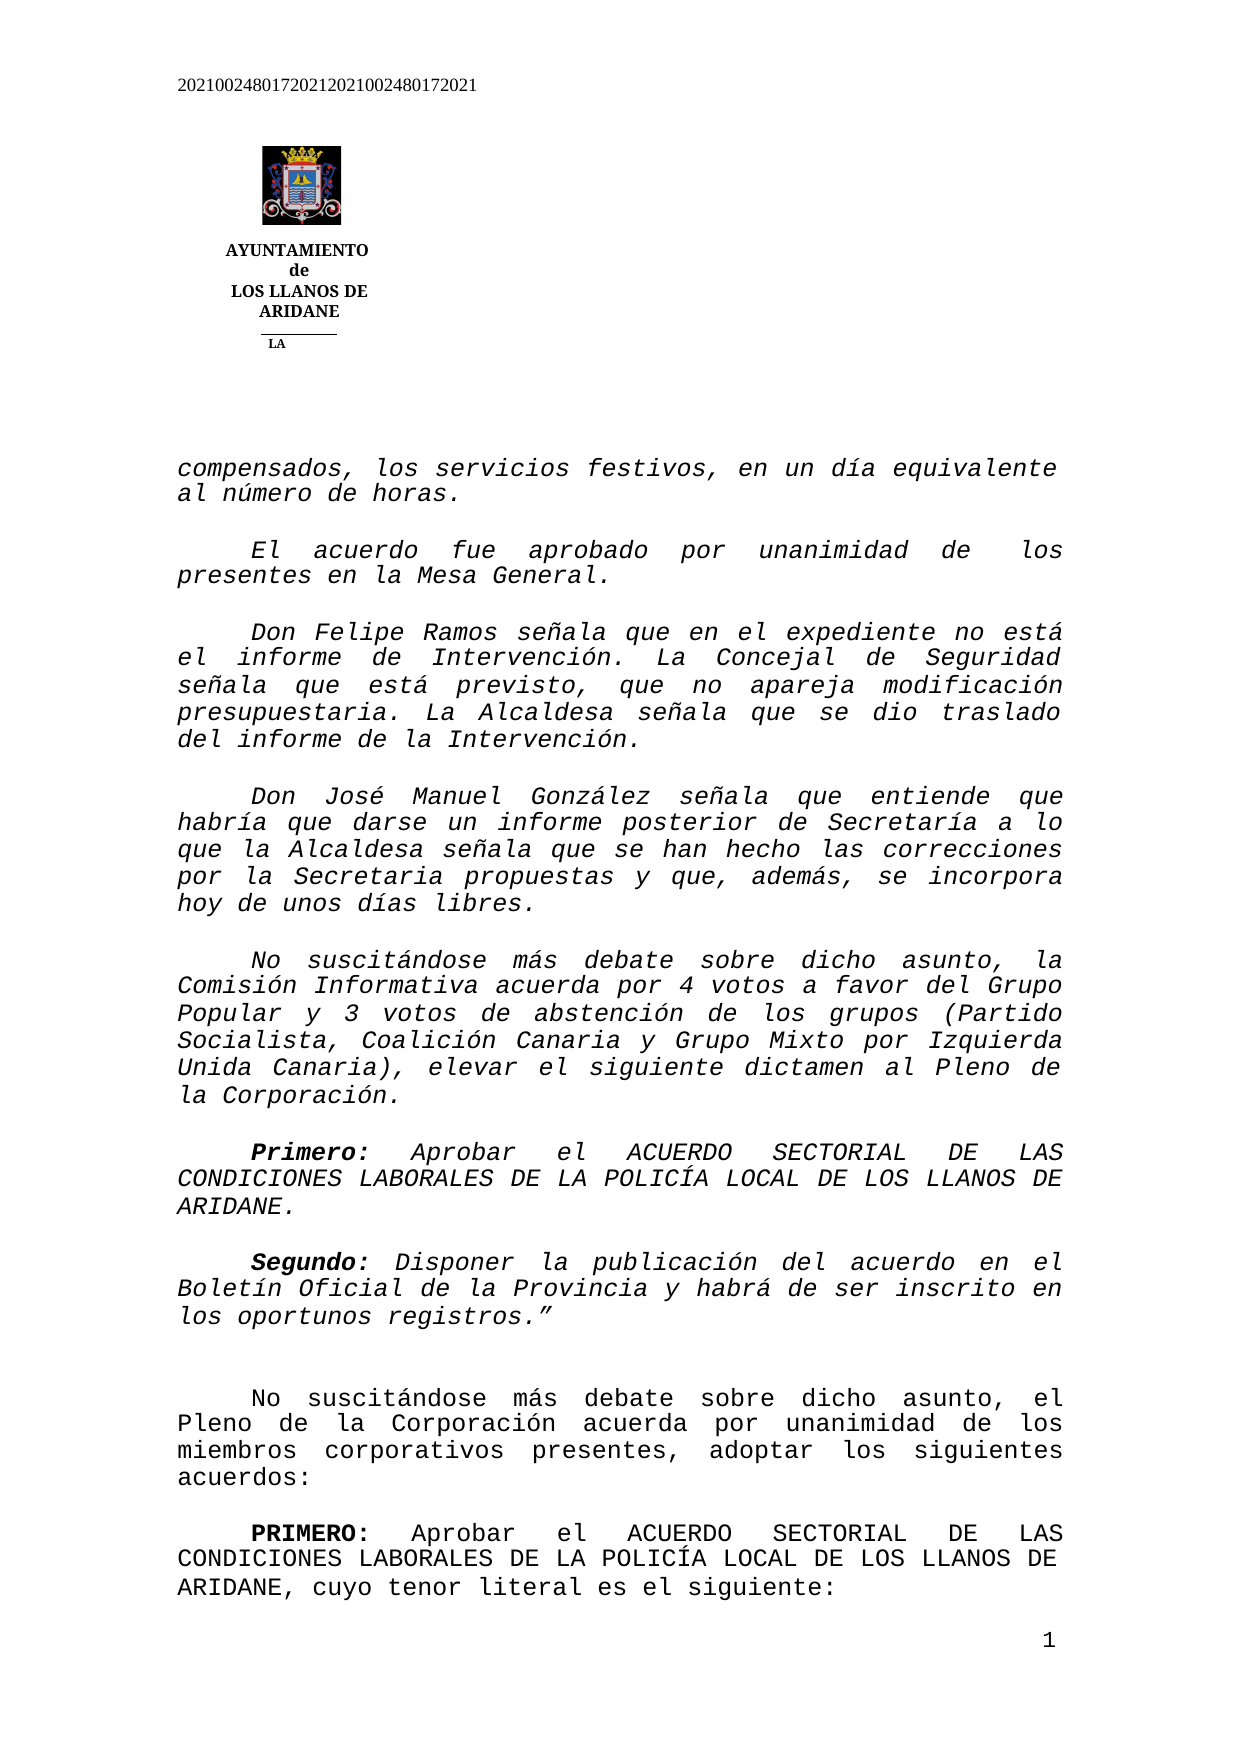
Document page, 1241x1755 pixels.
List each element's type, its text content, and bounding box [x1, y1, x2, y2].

text Segundo: Disponer la publicación del acuerdo en el Boletín Oficial de la Provincia y habrá de ser inscrito en los oportunos registros.” [177, 1249, 1063, 1332]
text No suscitándose más debate sobre dicho asunto, la Comisión Informativa acuerda por 4 votos a favor del Grupo Popular y 3 votos de abstención de los grupos (Partido Socialista, Coalición Canaria y Grupo Mixto por Izquierda Unida Canaria), elevar el siguiente dictamen al Pleno de la Corporación. [177, 947, 1063, 1111]
text Don Felipe Ramos señala que en el expediente no está el informe de Intervención. La Concejal de Seguridad señala que está previsto, que no apareja modificación presupuestaria. La Alcaldesa señala que se dio traslado del informe de la Intervención. [177, 619, 1063, 755]
text ARIDANE, cuyo tenor literal es el siguiente: [177, 1574, 1116, 1601]
text No suscitándose más debate sobre dicho asunto, el Pleno de la Corporación acuerda por unanimidad de los miembros corporativos presentes, adoptar los siguientes acuerdos: [177, 1385, 1064, 1493]
text Primero: Aprobar el ACUERDO SECTORIAL DE LAS CONDICIONES LABORALES DE LA POLICÍA LOCAL DE LOS LLANOS DE ARIDANE. [177, 1138, 1063, 1222]
text PRIMERO: Aprobar el ACUERDO SECTORIAL DE LAS CONDICIONES LABORALES DE LA POLICÍA LOCAL DE LOS LLANOS DE [177, 1519, 1063, 1574]
text Don José Manuel González señala que entiende que habría que darse un informe posterior de Secretaría a lo que la Alcaldesa señala que se han hecho las correcciones por la Secretaria propuestas y que, además, se incorpora hoy de unos días libres. [177, 783, 1064, 919]
text El acuerdo fue aprobado por unanimidad de los presentes en la Mesa General. [177, 537, 1064, 591]
text compensados, los servicios festivos, en un día equivalente al número de horas. [177, 455, 1063, 509]
